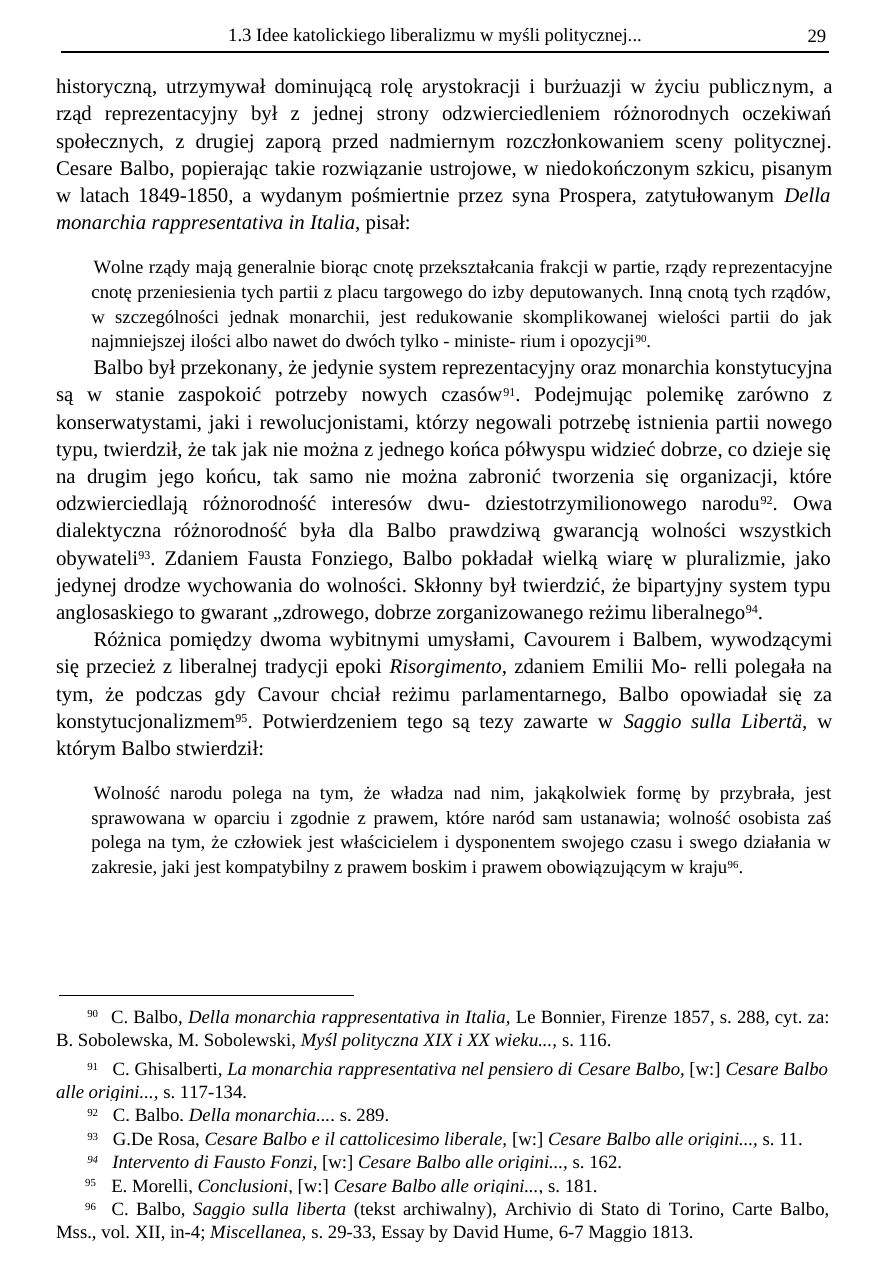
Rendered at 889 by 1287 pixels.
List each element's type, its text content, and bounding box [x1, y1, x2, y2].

text 1.3 Idee katolickiego liberalizmu w myśli politycznej... [228, 24, 662, 45]
text 95 E. Morelli, Conclusioni, [w:] Cesare Balbo alle origini..., s. 181. [56, 1175, 830, 1194]
text Różnica pomiędzy dwoma wybitnymi umysłami, Cavourem i Balbem, wywo­dzącymi się przecież z liberalnej tradycji epoki Risorgimento, zdaniem Emilii Mo- relli polegała na tym, że podczas gdy Cavour chciał reżimu parlamentarnego, Bal­bo opowiadał się za konstytucjonalizmem95. Potwierdzeniem tego są tezy zawarte w Saggio sulla Libertä, w którym Balbo stwierdził: [56, 627, 832, 760]
text 94 Intervento di Fausto Fonzi, [w:] Cesare Balbo alle origini..., s. 162. [56, 1151, 830, 1171]
text 92 C. Balbo, Della monarchia..., s. 289. [56, 1104, 830, 1121]
text Wolność narodu polega na tym, że władza nad nim, jakąkolwiek formę by przybrała, jest sprawowana w oparciu i zgodnie z prawem, które naród sam ustanawia; wolność osobista zaś polega na tym, że człowiek jest właścicielem i dysponentem swojego czasu i swego działania w zakresie, jaki jest kompatybilny z prawem boskim i prawem obowią­zującym w kraju96. [91, 782, 832, 878]
text Balbo był przekonany, że jedynie system reprezentacyjny oraz monarchia kon­stytucyjna są w stanie zaspokoić potrzeby nowych czasów91. Podejmując polemikę zarówno z konserwatystami, jaki i rewolucjonistami, którzy negowali potrzebę ist­nienia partii nowego typu, twierdził, że tak jak nie można z jednego końca półwyspu widzieć dobrze, co dzieje się na drugim jego końcu, tak samo nie można zabro­nić tworzenia się organizacji, które odzwierciedlają różnorodność interesów dwu- dziestotrzymilionowego narodu92. Owa dialektyczna różnorodność była dla Balbo prawdziwą gwarancją wolności wszystkich obywateli93. Zdaniem Fausta Fonziego, Balbo pokładał wielką wiarę w pluralizmie, jako jedynej drodze wychowania do wolności. Skłonny był twierdzić, że bipartyjny system typu anglosaskiego to gwa­rant „zdrowego, dobrze zorganizowanego reżimu liberalnego94. [56, 355, 832, 624]
text historyczną, utrzymywał dominującą rolę arystokracji i burżuazji w życiu publicz­nym, a rząd reprezentacyjny był z jednej strony odzwierciedleniem różnorodnych oczekiwań społecznych, z drugiej zaporą przed nadmiernym rozczłonkowaniem sceny politycznej. Cesare Balbo, popierając takie rozwiązanie ustrojowe, w niedo­kończonym szkicu, pisanym w latach 1849-1850, a wydanym pośmiertnie przez syna Prospera, zatytułowanym Della monarchia rappresentativa in Italia, pisał: [56, 74, 832, 234]
text Wolne rządy mają generalnie biorąc cnotę przekształcania frakcji w partie, rządy re­prezentacyjne cnotę przeniesienia tych partii z placu targowego do izby deputowanych. Inną cnotą tych rządów, w szczególności jednak monarchii, jest redukowanie skompli­kowanej wielości partii do jak najmniejszej ilości albo nawet do dwóch tylko - ministe- rium i opozycji90. [91, 256, 832, 352]
text 96 C. Balbo, Saggio sulla liberta (tekst archiwalny), Archivio di Stato di Torino, Carte Balbo, Mss., vol. XII, in-4; Miscellanea, s. 29-33, Essay by David Hume, 6-7 Maggio 1813. [56, 1198, 830, 1242]
text 29 [807, 25, 831, 46]
text 90 C. Balbo, Della monarchia rappresentativa in Italia, Le Bonnier, Firenze 1857, s. 288, cyt. za: B. Sobolewska, M. Sobolewski, Myśl polityczna XIX i XX wieku..., s. 116. [56, 1006, 830, 1051]
text 91 C. Ghisalberti, La monarchia rappresentativa nel pensiero di Cesare Balbo, [w:] Cesare Balbo alle origini..., s. 117-134. [56, 1058, 830, 1100]
text 93 G.De Rosa, Cesare Balbo e il cattolicesimo liberale, [w:] Cesare Balbo alle origini..., s. 11. [56, 1128, 830, 1147]
